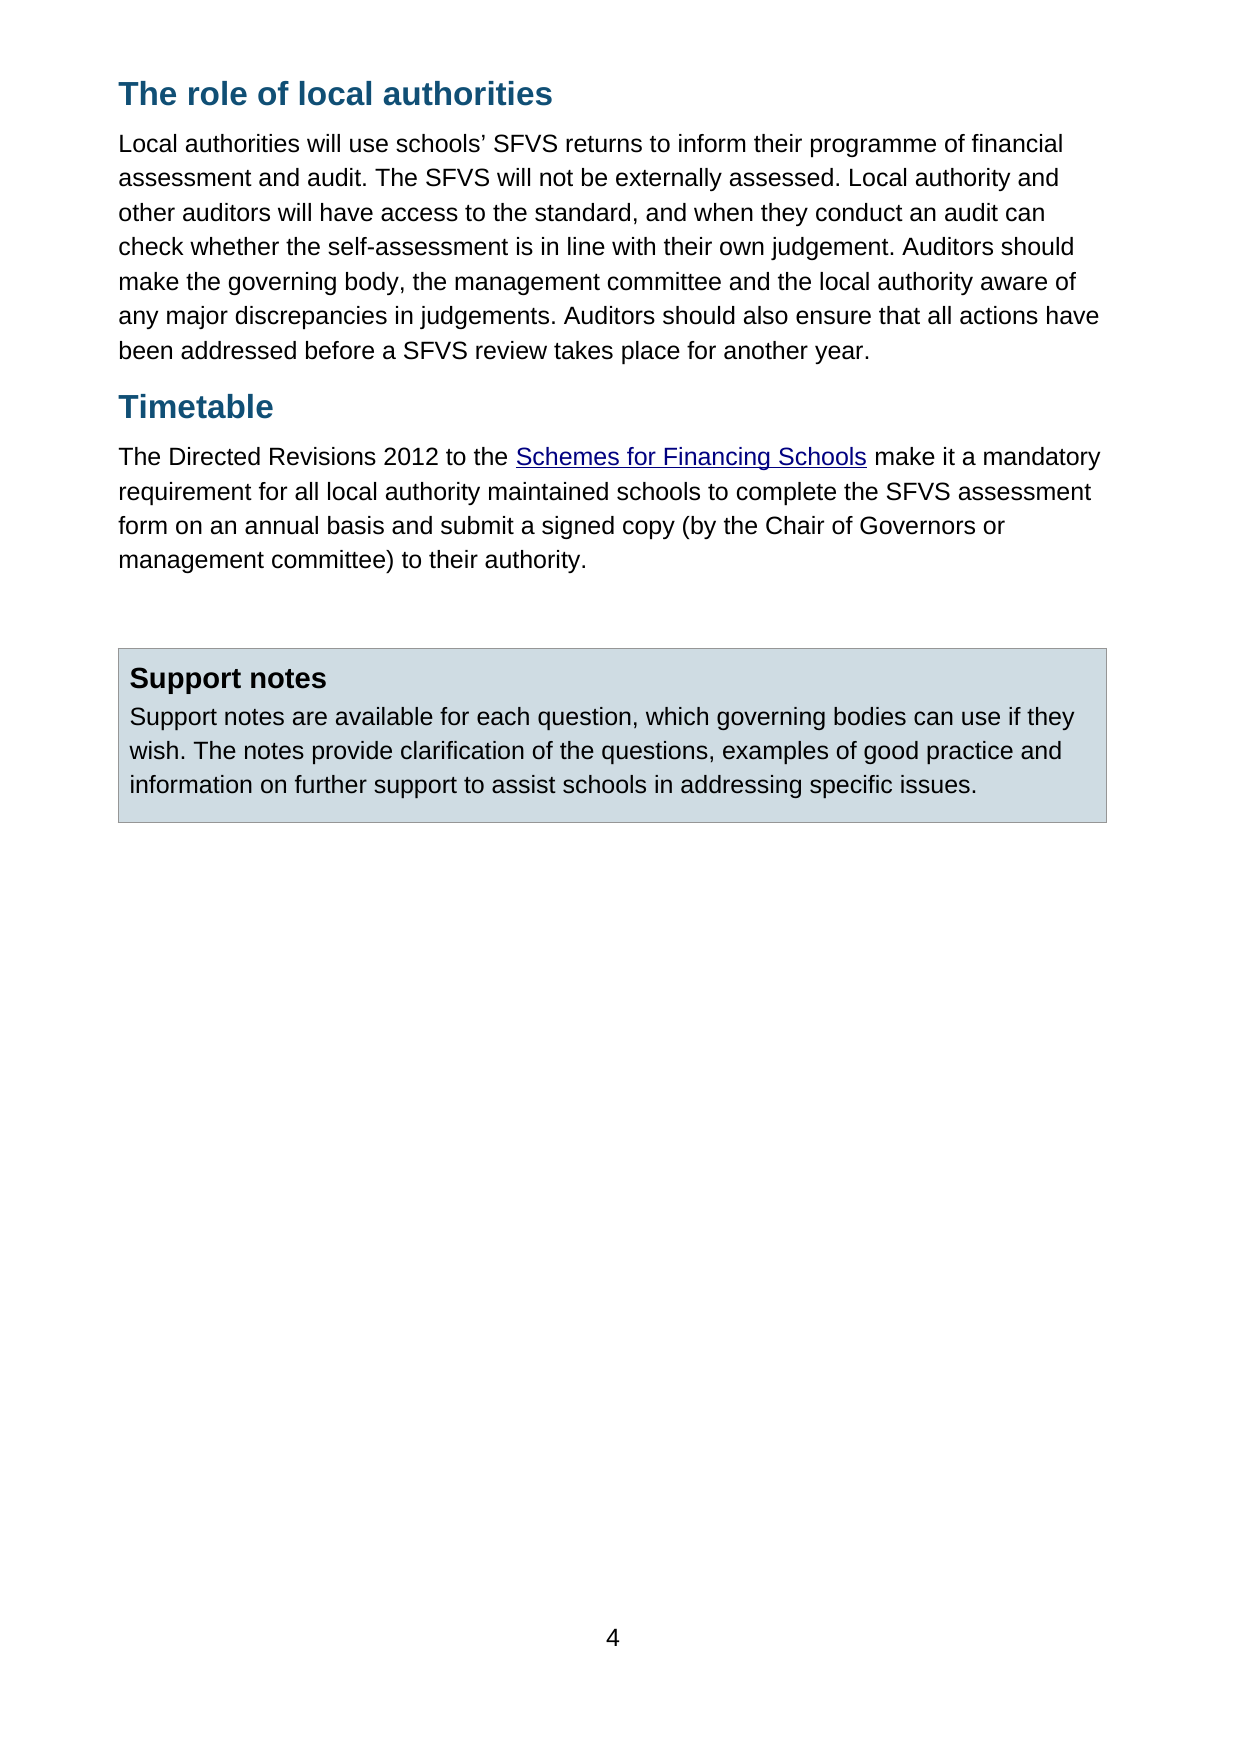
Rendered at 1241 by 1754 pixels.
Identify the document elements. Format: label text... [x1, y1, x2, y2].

subtitle The role of local authorities [118, 74, 1107, 112]
text The Directed Revisions 2012 to the Schemes for Financing Schools make it a mandatory requirement for all local authority maintained schools to complete the SFVS assessment form on an annual basis and submit a signed copy (by the Chair of Governors or management committee) to their authority. [118, 442, 1107, 574]
table_header Support notes Support notes are available for each question, which governing bodies can use if they wish. The notes provide clarification of the questions, examples of good practice and information on further support to assist schools in addressing specific issues. [119, 649, 1106, 822]
text Local authorities will use schools’ SFVS returns to inform their programme of financial assessment and audit. The SFVS will not be externally assessed. Local authority and other auditors will have access to the standard, and when they conduct an audit can check whether the self-assessment is in line with their own judgement. Auditors should make the governing body, the management committee and the local authority aware of any major discrepancies in judgements. Auditors should also ensure that all actions have been addressed before a SFVS review takes place for another year. [118, 129, 1107, 364]
subtitle Timetable [118, 387, 1107, 425]
